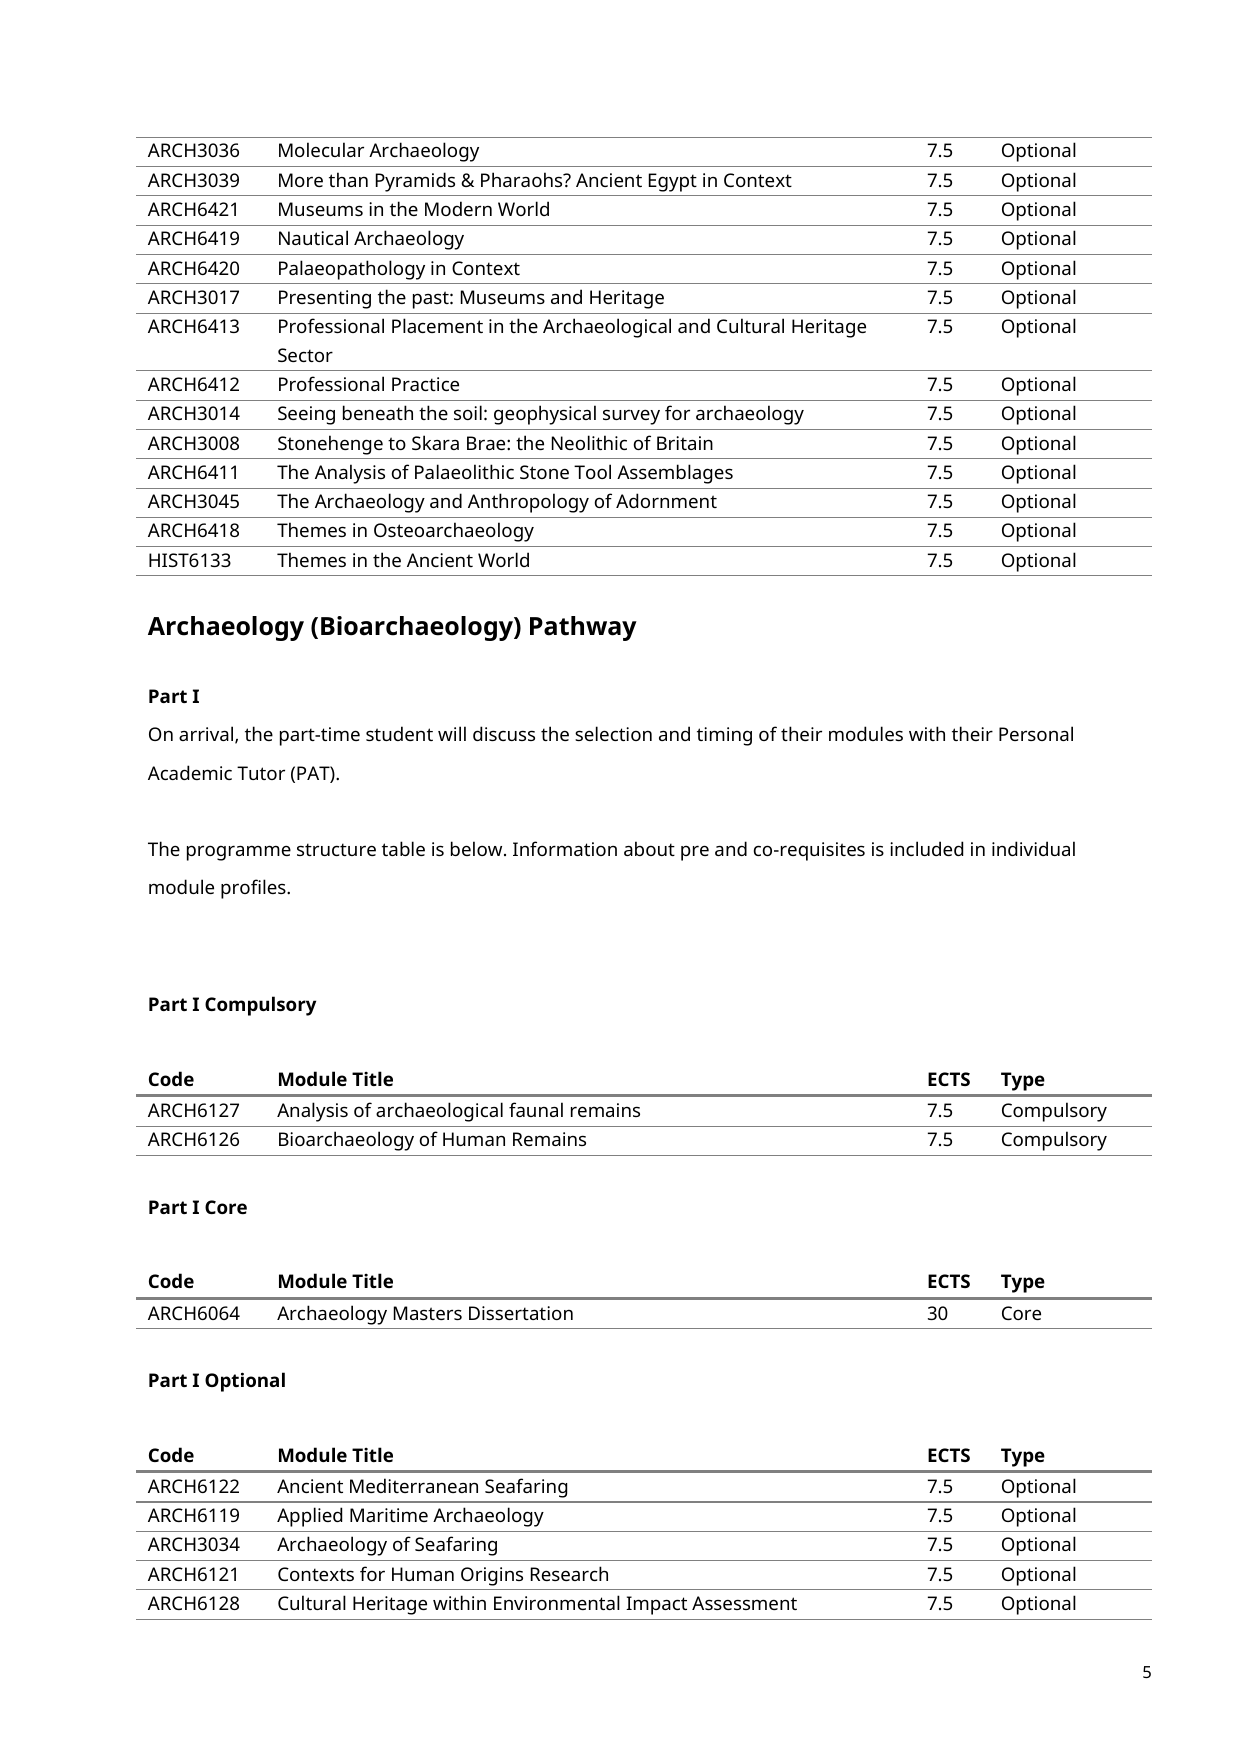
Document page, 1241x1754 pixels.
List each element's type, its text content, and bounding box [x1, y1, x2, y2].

table_cell Optional [989, 1532, 1152, 1560]
table_cell Module Title [266, 1269, 916, 1297]
table_cell 7.5 [916, 138, 989, 166]
table_cell 7.5 [916, 1097, 989, 1126]
table_cell Optional [989, 1503, 1152, 1531]
table_cell 7.5 [916, 459, 989, 487]
table_cell Compulsory [989, 1127, 1152, 1155]
table_cell The Analysis of Palaeolithic Stone Tool Assemblages [266, 459, 916, 487]
table_cell Bioarchaeology of Human Remains [266, 1127, 916, 1155]
table_cell Optional [989, 459, 1152, 487]
table_cell ARCH6119 [136, 1503, 266, 1531]
table_cell Archaeology Masters Dissertation [266, 1300, 916, 1328]
table_cell The Archaeology and Anthropology of Adornment [266, 489, 916, 517]
table_cell Optional [989, 430, 1152, 458]
table_cell Contexts for Human Origins Research [266, 1561, 916, 1589]
table_cell Nautical Archaeology [266, 226, 916, 254]
table_cell ARCH3017 [136, 284, 266, 312]
table_cell Archaeology of Seafaring [266, 1532, 916, 1560]
table_cell ARCH6126 [136, 1127, 266, 1155]
table_cell Module Title [266, 1066, 916, 1094]
table_cell Code [136, 1066, 266, 1094]
table_cell 7.5 [916, 314, 989, 370]
table_cell ARCH6413 [136, 314, 266, 370]
table_cell Part I On arrival, the part-time student will discuss the selection and timing of their modules with their Personal Academic Tutor (PAT). The programme structure table is below. Information about pre and co-requisites is included in individual module profiles. [136, 645, 1152, 953]
table_cell 7.5 [916, 1532, 989, 1560]
table_cell ARCH6128 [136, 1590, 266, 1618]
table_cell 7.5 [916, 284, 989, 312]
table_cell Optional [989, 518, 1152, 546]
table_cell 7.5 [916, 1473, 989, 1501]
table_cell Optional [989, 226, 1152, 254]
table_cell ARCH3036 [136, 138, 266, 166]
table_cell Optional [989, 1590, 1152, 1618]
table_cell Seeing beneath the soil: geophysical survey for archaeology [266, 401, 916, 429]
table_cell Compulsory [989, 1097, 1152, 1126]
table_cell 7.5 [916, 196, 989, 224]
table_cell Ancient Mediterranean Seafaring [266, 1473, 916, 1501]
table_cell Optional [989, 167, 1152, 195]
table_cell ARCH6412 [136, 371, 266, 400]
table_cell Stonehenge to Skara Brae: the Neolithic of Britain [266, 430, 916, 458]
table_cell ARCH6420 [136, 255, 266, 283]
table_cell Presenting the past: Museums and Heritage [266, 284, 916, 312]
table_cell 7.5 [916, 1127, 989, 1155]
table_cell 7.5 [916, 1503, 989, 1531]
table_cell Part I Compulsory [136, 953, 1152, 1066]
table_cell 7.5 [916, 430, 989, 458]
table_cell Part I Optional [136, 1329, 1152, 1442]
table_cell Type [989, 1066, 1152, 1094]
table_cell Optional [989, 255, 1152, 283]
table_cell Optional [989, 284, 1152, 312]
table_cell ARCH6122 [136, 1473, 266, 1501]
table_cell ECTS [916, 1066, 989, 1094]
table_cell Module Title [266, 1442, 916, 1470]
table_cell More than Pyramids & Pharaohs? Ancient Egypt in Context [266, 167, 916, 195]
table_cell ARCH6418 [136, 518, 266, 546]
table_cell Archaeology (Bioarchaeology) Pathway [136, 576, 1152, 645]
table_cell Part I Core [136, 1156, 1152, 1268]
table_cell Core [989, 1300, 1152, 1328]
table_cell ARCH3039 [136, 167, 266, 195]
table_cell Themes in the Ancient World [266, 547, 916, 575]
table_cell ECTS [916, 1269, 989, 1297]
table_cell ARCH6421 [136, 196, 266, 224]
table_cell Themes in Osteoarchaeology [266, 518, 916, 546]
table_cell Optional [989, 401, 1152, 429]
table_cell Museums in the Modern World [266, 196, 916, 224]
table_cell 7.5 [916, 1590, 989, 1618]
table_cell Professional Practice [266, 371, 916, 400]
table_cell Applied Maritime Archaeology [266, 1503, 916, 1531]
table_cell Optional [989, 196, 1152, 224]
table_cell 30 [916, 1300, 989, 1328]
table_cell 7.5 [916, 489, 989, 517]
table_cell Optional [989, 314, 1152, 370]
table_cell Optional [989, 1561, 1152, 1589]
table_cell Code [136, 1269, 266, 1297]
table_cell Optional [989, 547, 1152, 575]
table_cell ARCH3034 [136, 1532, 266, 1560]
table_cell 7.5 [916, 547, 989, 575]
table_cell Type [989, 1442, 1152, 1470]
table_cell 7.5 [916, 255, 989, 283]
table_cell Molecular Archaeology [266, 138, 916, 166]
table_cell ARCH3014 [136, 401, 266, 429]
table_cell Optional [989, 138, 1152, 166]
table_cell ARCH6419 [136, 226, 266, 254]
table_cell ARCH6411 [136, 459, 266, 487]
table_cell ARCH6127 [136, 1097, 266, 1126]
table_cell ARCH3008 [136, 430, 266, 458]
table_cell 7.5 [916, 371, 989, 400]
table_cell ARCH3045 [136, 489, 266, 517]
table_cell Optional [989, 1473, 1152, 1501]
table_cell ECTS [916, 1442, 989, 1470]
table_cell 7.5 [916, 226, 989, 254]
table_cell ARCH6064 [136, 1300, 266, 1328]
table_cell Optional [989, 489, 1152, 517]
table_cell 7.5 [916, 167, 989, 195]
table_cell Analysis of archaeological faunal remains [266, 1097, 916, 1126]
table_cell 7.5 [916, 1561, 989, 1589]
table_cell Optional [989, 371, 1152, 400]
table_cell Professional Placement in the Archaeological and Cultural Heritage Sector [266, 314, 916, 370]
table_cell Type [989, 1269, 1152, 1297]
table_cell Cultural Heritage within Environmental Impact Assessment [266, 1590, 916, 1618]
table_cell Palaeopathology in Context [266, 255, 916, 283]
table_cell 7.5 [916, 401, 989, 429]
table_cell Code [136, 1442, 266, 1470]
table_cell 7.5 [916, 518, 989, 546]
table_cell ARCH6121 [136, 1561, 266, 1589]
table_cell HIST6133 [136, 547, 266, 575]
